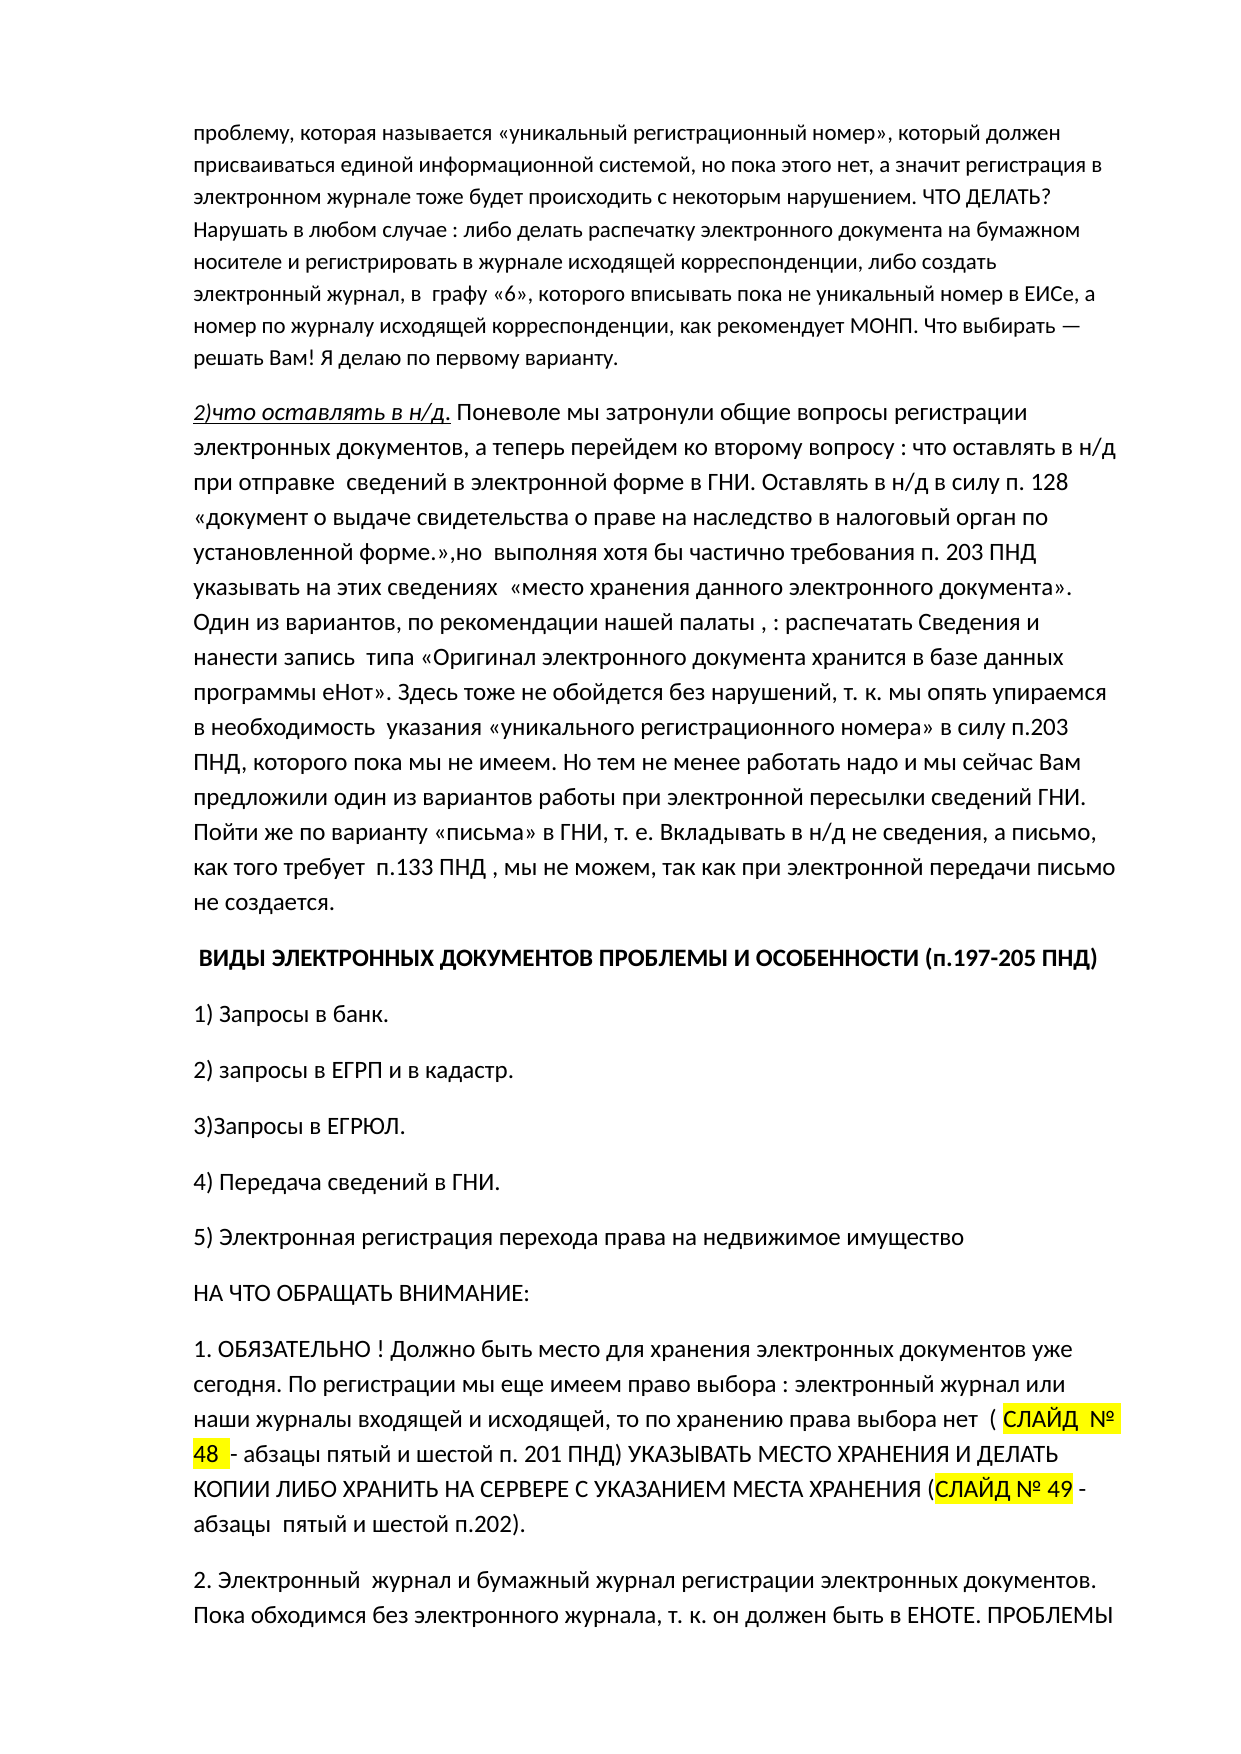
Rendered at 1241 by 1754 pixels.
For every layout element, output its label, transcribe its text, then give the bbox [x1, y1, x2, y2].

text 5) Электронная регистрация перехода права на недвижимое имущество [193, 1221, 1122, 1252]
text 1. ОБЯЗАТЕЛЬНО ! Должно быть место для хранения электронных документов уже сегодня. По регистрации мы еще имеем право выбора : электронный журнал или наши журналы входящей и исходящей, то по хранению права выбора нет ( СЛАЙД № 48 - абзацы пятый и шестой п. 201 ПНД) УКАЗЫВАТЬ МЕСТО ХРАНЕНИЯ И ДЕЛАТЬ КОПИИ ЛИБО ХРАНИТЬ НА СЕРВЕРЕ С УКАЗАНИЕМ МЕСТА ХРАНЕНИЯ (СЛАЙД № 49 - абзацы пятый и шестой п.202). [193, 1333, 1122, 1539]
text проблему, которая называется «уникальный регистрационный номер», который должен присваиваться единой информационной системой, но пока этого нет, а значит регистрация в электронном журнале тоже будет происходить с некоторым нарушением. ЧТО ДЕЛАТЬ? Нарушать в любом случае : либо делать распечатку электронного документа на бумажном носителе и регистрировать в журнале исходящей корреспонденции, либо создать электронный журнал, в графу «6», которого вписывать пока не уникальный номер в ЕИСе, а номер по журналу исходящей корреспонденции, как рекомендует МОНП. Что выбирать — решать Вам! Я делаю по первому варианту. [193, 118, 1122, 371]
text 2. Электронный журнал и бумажный журнал регистрации электронных документов. Пока обходимся без электронного журнала, т. к. он должен быть в ЕНОТЕ. ПРОБЛЕМЫ [193, 1564, 1122, 1629]
text 4) Передача сведений в ГНИ. [193, 1166, 1122, 1196]
text ВИДЫ ЭЛЕКТРОННЫХ ДОКУМЕНТОВ ПРОБЛЕМЫ И ОСОБЕННОСТИ (п.197-205 ПНД) [193, 942, 1122, 973]
text 3)Запросы в ЕГРЮЛ. [193, 1110, 1122, 1140]
text 2)что оставлять в н/д. Поневоле мы затронули общие вопросы регистрации электронных документов, а теперь перейдем ко второму вопросу : что оставлять в н/д при отправке сведений в электронной форме в ГНИ. Оставлять в н/д в силу п. 128 «документ о выдаче свидетельства о праве на наследство в налоговый орган по установленной форме.»,но выполняя хотя бы частично требования п. 203 ПНД указывать на этих сведениях «место хранения данного электронного документа». Один из вариантов, по рекомендации нашей палаты , : распечатать Сведения и нанести запись типа «Оригинал электронного документа хранится в базе данных программы еНот». Здесь тоже не обойдется без нарушений, т. к. мы опять упираемся в необходимость указания «уникального регистрационного номера» в силу п.203 ПНД, которого пока мы не имеем. Но тем не менее работать надо и мы сейчас Вам предложили один из вариантов работы при электронной пересылки сведений ГНИ. Пойти же по варианту «письма» в ГНИ, т. е. Вкладывать в н/д не сведения, а письмо, как того требует п.133 ПНД , мы не можем, так как при электронной передачи письмо не создается. [193, 396, 1122, 917]
text 1) Запросы в банк. [193, 998, 1122, 1029]
text НА ЧТО ОБРАЩАТЬ ВНИМАНИЕ: [193, 1277, 1122, 1308]
text 2) запросы в ЕГРП и в кадастр. [193, 1054, 1122, 1084]
